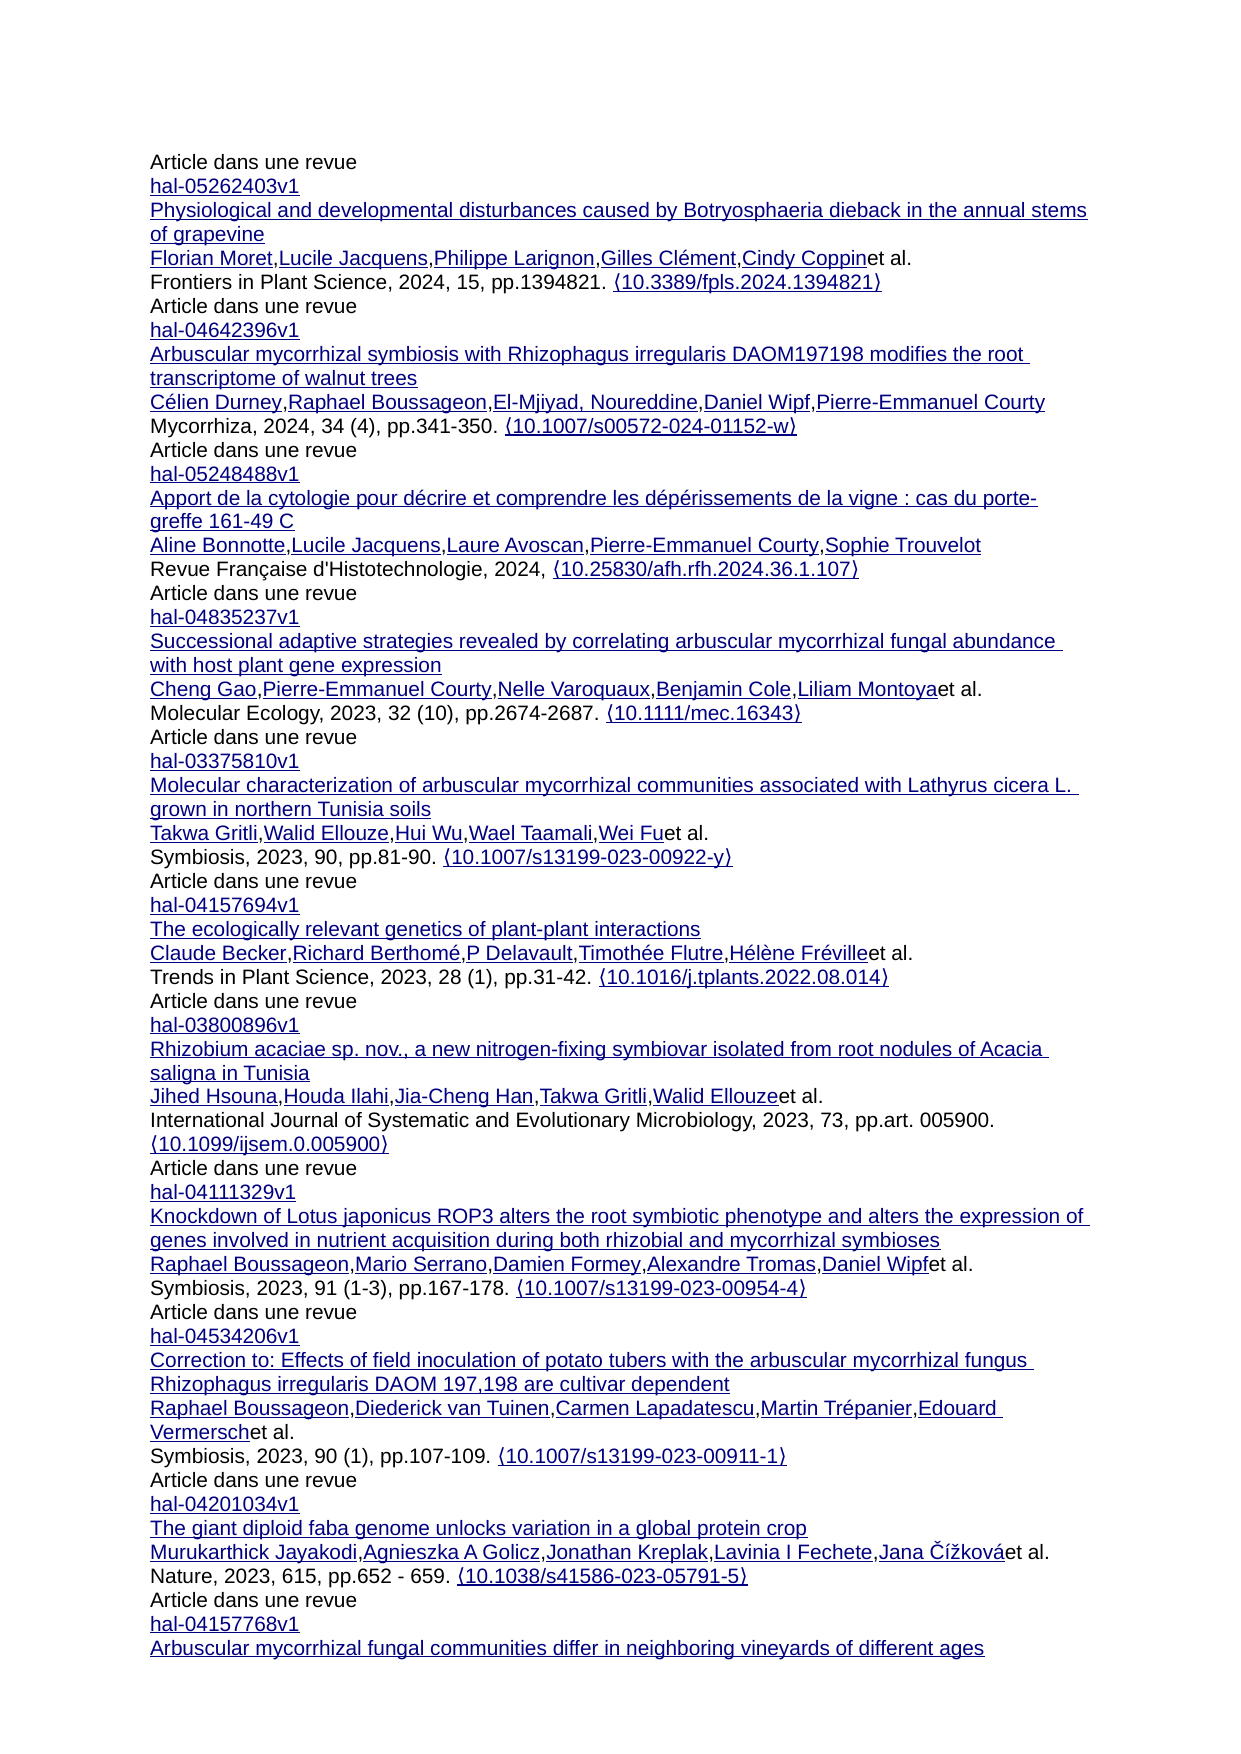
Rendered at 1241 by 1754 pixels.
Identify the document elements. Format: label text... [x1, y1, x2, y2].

table_cell Arbuscular mycorrhizal symbiosis with Rhizophagus irregularis DAOM197198 modifies the root transcriptome of walnut trees Célien Durney,Raphael Boussageon,El-Mjiyad, Noureddine,Daniel Wipf,Pierre-Emmanuel Courty Mycorrhiza, 2024, 34 (4), pp.341-350. ⟨10.1007/s00572-024-01152-w⟩ Article dans une revue hal-05248488v1 [150, 342, 1090, 485]
table_cell Arbuscular mycorrhizal fungal communities differ in neighboring vineyards of different ages [150, 1635, 1090, 1659]
table_cell Successional adaptive strategies revealed by correlating arbuscular mycorrhizal fungal abundance with host plant gene expression Cheng Gao,Pierre-Emmanuel Courty,Nelle Varoquaux,Benjamin Cole,Liliam Montoyaet al. Molecular Ecology, 2023, 32 (10), pp.2674-2687. ⟨10.1111/mec.16343⟩ Article dans une revue hal-03375810v1 [150, 629, 1090, 773]
table_cell Molecular characterization of arbuscular mycorrhizal communities associated with Lathyrus cicera L. grown in northern Tunisia soils Takwa Gritli,Walid Ellouze,Hui Wu,Wael Taamali,Wei Fuet al. Symbiosis, 2023, 90, pp.81-90. ⟨10.1007/s13199-023-00922-y⟩ Article dans une revue hal-04157694v1 [150, 773, 1090, 917]
table_cell The giant diploid faba genome unlocks variation in a global protein crop Murukarthick Jayakodi,Agnieszka A Golicz,Jonathan Kreplak,Lavinia I Fechete,Jana Čížkováet al. Nature, 2023, 615, pp.652 - 659. ⟨10.1038/s41586-023-05791-5⟩ Article dans une revue hal-04157768v1 [150, 1516, 1090, 1635]
table_cell The ecologically relevant genetics of plant-plant interactions Claude Becker,Richard Berthomé,P Delavault,Timothée Flutre,Hélène Frévilleet al. Trends in Plant Science, 2023, 28 (1), pp.31-42. ⟨10.1016/j.tplants.2022.08.014⟩ Article dans une revue hal-03800896v1 [150, 917, 1090, 1036]
table_cell genes involved in nutrient acquisition during both rhizobial and mycorrhizal symbioses Raphael Boussageon,Mario Serrano,Damien Formey,Alexandre Tromas,Daniel Wipfet al. Symbiosis, 2023, 91 (1-3), pp.167-178. ⟨10.1007/s13199-023-00954-4⟩ Article dans une revue hal-04534206v1 [150, 1226, 1090, 1348]
table_cell Article dans une revue hal-05262403v1 [150, 150, 1090, 198]
table_cell Physiological and developmental disturbances caused by Botryosphaeria dieback in the annual stems of grapevine Florian Moret,Lucile Jacquens,Philippe Larignon,Gilles Clément,Cindy Coppinet al. Frontiers in Plant Science, 2024, 15, pp.1394821. ⟨10.3389/fpls.2024.1394821⟩ Article dans une revue hal-04642396v1 [150, 198, 1090, 342]
table_cell Knockdown of Lotus japonicus ROP3 alters the root symbiotic phenotype and alters the expression of [150, 1204, 1090, 1225]
table_cell Rhizobium acaciae sp. nov., a new nitrogen-fixing symbiovar isolated from root nodules of Acacia saligna in Tunisia Jihed Hsouna,Houda Ilahi,Jia-Cheng Han,Takwa Gritli,Walid Ellouzeet al. International Journal of Systematic and Evolutionary Microbiology, 2023, 73, pp.art. 005900. ⟨10.1099/ijsem.0.005900⟩ Article dans une revue hal-04111329v1 [150, 1036, 1090, 1204]
table_cell Correction to: Effects of field inoculation of potato tubers with the arbuscular mycorrhizal fungus Rhizophagus irregularis DAOM 197,198 are cultivar dependent Raphael Boussageon,Diederick van Tuinen,Carmen Lapadatescu,Martin Trépanier,Edouard Vermerschet al. Symbiosis, 2023, 90 (1), pp.107-109. ⟨10.1007/s13199-023-00911-1⟩ Article dans une revue hal-04201034v1 [150, 1348, 1090, 1516]
table_cell Apport de la cytologie pour décrire et comprendre les dépérissements de la vigne : cas du porte-greffe 161-49 C Aline Bonnotte,Lucile Jacquens,Laure Avoscan,Pierre-Emmanuel Courty,Sophie Trouvelot Revue Française d'Histotechnologie, 2024, ⟨10.25830/afh.rfh.2024.36.1.107⟩ Article dans une revue hal-04835237v1 [150, 485, 1090, 629]
